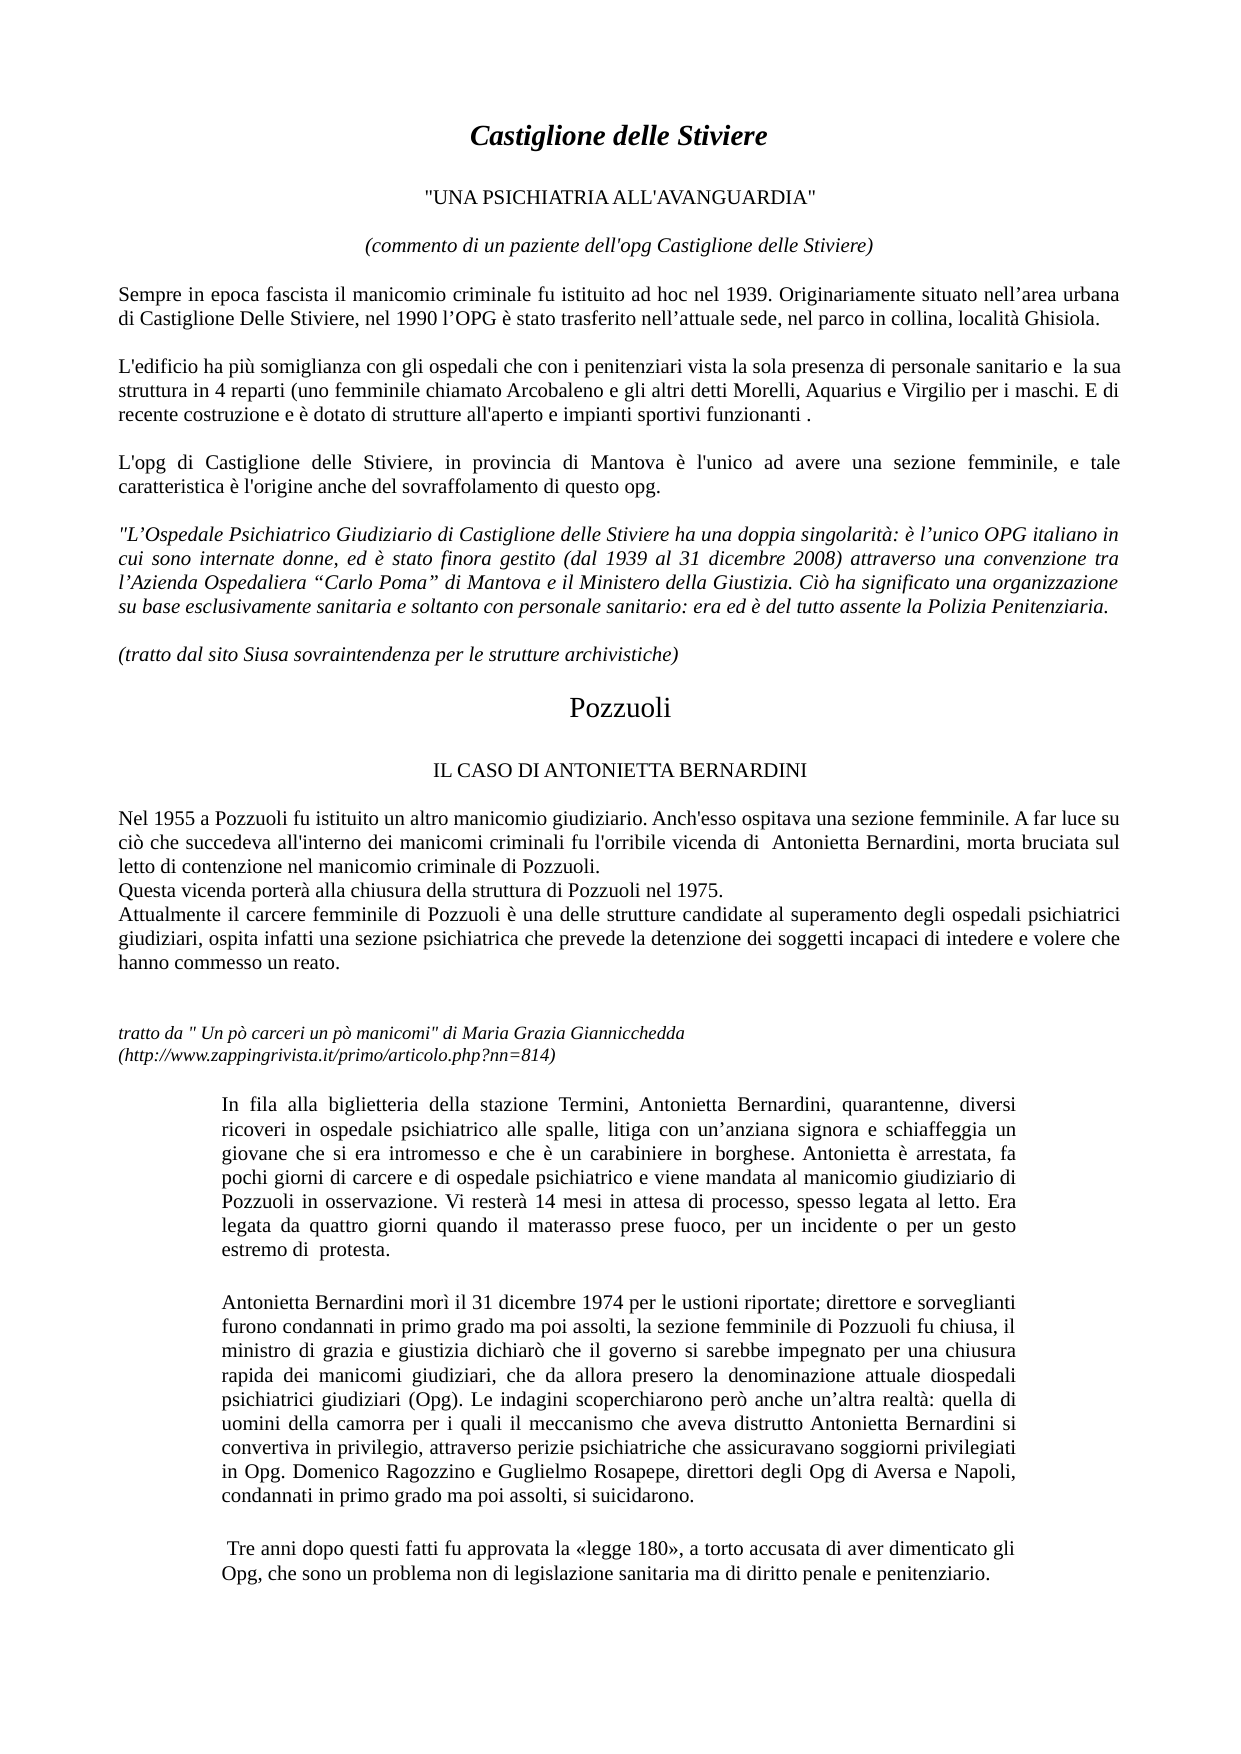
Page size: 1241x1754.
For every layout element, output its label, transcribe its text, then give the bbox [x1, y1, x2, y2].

text Attualmente il carcere femminile di Pozzuoli è una delle strutture candidate al superamento degli ospedali psichiatrici giudiziari, ospita infatti una sezione psichiatrica che prevede la detenzione dei soggetti incapaci di intedere e volere che hanno commesso un reato. [118, 902, 1122, 974]
text IL CASO DI ANTONIETTA BERNARDINI [118, 758, 1122, 782]
text (commento di un paziente dell'opg Castiglione delle Stiviere) [118, 233, 1122, 257]
text "L’Ospedale Psichiatrico Giudiziario di Castiglione delle Stiviere ha una doppia singolarità: è l’unico OPG italiano in cui sono internate donne, ed è stato finora gestito (dal 1939 al 31 dicembre 2008) attraverso una convenzione tra l’Azienda Ospedaliera “Carlo Poma” di Mantova e il Ministero della Giustizia. Ciò ha significato una organizzazione su base esclusivamente sanitaria e soltanto con personale sanitario: era ed è del tutto assente la Polizia Penitenziaria. [118, 522, 1122, 618]
table_header [1020, 1090, 1122, 1617]
text Questa vicenda porterà alla chiusura della struttura di Pozzuoli nel 1975. [118, 878, 1122, 902]
text (tratto dal sito Siusa sovraintendenza per le strutture archivistiche) [118, 642, 1122, 666]
text tratto da " Un pò carceri un pò manicomi" di Maria Grazia Giannicchedda [118, 1022, 1122, 1044]
text L'opg di Castiglione delle Stiviere, in provincia di Mantova è l'unico ad avere una sezione femminile, e tale caratteristica è l'origine anche del sovraffolamento di questo opg. [118, 450, 1122, 498]
text L'edificio ha più somiglianza con gli ospedali che con i penitenziari vista la sola presenza di personale sanitario e la sua struttura in 4 reparti (uno femminile chiamato Arcobaleno e gli altri detti Morelli, Aquarius e Virgilio per i maschi. E di recente costruzione e è dotato di strutture all'aperto e impianti sportivi funzionanti . [118, 354, 1122, 426]
text "UNA PSICHIATRIA ALL'AVANGUARDIA" [118, 185, 1122, 209]
table_header [118, 1090, 219, 1617]
text (http://www.zappingrivista.it/primo/articolo.php?nn=814) [118, 1044, 1122, 1065]
text Nel 1955 a Pozzuoli fu istituito un altro manicomio giudiziario. Anch'esso ospitava una sezione femminile. A far luce su ciò che succedeva all'interno dei manicomi criminali fu l'orribile vicenda di Antonietta Bernardini, morta bruciata sul letto di contenzione nel manicomio criminale di Pozzuoli. [118, 806, 1122, 878]
text Pozzuoli [118, 691, 1122, 724]
text Sempre in epoca fascista il manicomio criminale fu istituito ad hoc nel 1939. Originariamente situato nell’area urbana di Castiglione Delle Stiviere, nel 1990 l’OPG è stato trasferito nell’attuale sede, nel parco in collina, località Ghisiola. [118, 281, 1122, 329]
text Castiglione delle Stiviere [118, 118, 1122, 152]
table_header In fila alla biglietteria della stazione Termini, Antonietta Bernardini, quarantenne, diversi ricoveri in ospedale psichiatrico alle spalle, litiga con un’anziana signora e schiaffeggia un giovane che si era intromesso e che è un carabiniere in borghese. Antonietta è arrestata, fa pochi giorni di carcere e di ospedale psichiatrico e viene mandata al manicomio giudiziario di Pozzuoli in osservazione. Vi resterà 14 mesi in attesa di processo, spesso legata al letto. Era legata da quattro giorni quando il materasso prese fuoco, per un incidente o per un gesto estremo di protesta. Antonietta Bernardini morì il 31 dicembre 1974 per le ustioni riportate; direttore e sorveglianti furono condannati in primo grado ma poi assolti, la sezione femminile di Pozzuoli fu chiusa, il ministro di grazia e giustizia dichiarò che il governo si sarebbe impegnato per una chiusura rapida dei manicomi giudiziari, che da allora presero la denominazione attuale diospedali psichiatrici giudiziari (Opg). Le indagini scoperchiarono però anche un’altra realtà: quella di uomini della camorra per i quali il meccanismo che aveva distrutto Antonietta Bernardini si convertiva in privilegio, attraverso perizie psichiatriche che assicuravano soggiorni privilegiati in Opg. Domenico Ragozzino e Guglielmo Rosapepe, direttori degli Opg di Aversa e Napoli, condannati in primo grado ma poi assolti, si suicidarono. Tre anni dopo questi fatti fu approvata la «legge 180», a torto accusata di aver dimenticato gli Opg, che sono un problema non di legislazione sanitaria ma di diritto penale e penitenziario. [219, 1090, 1020, 1617]
